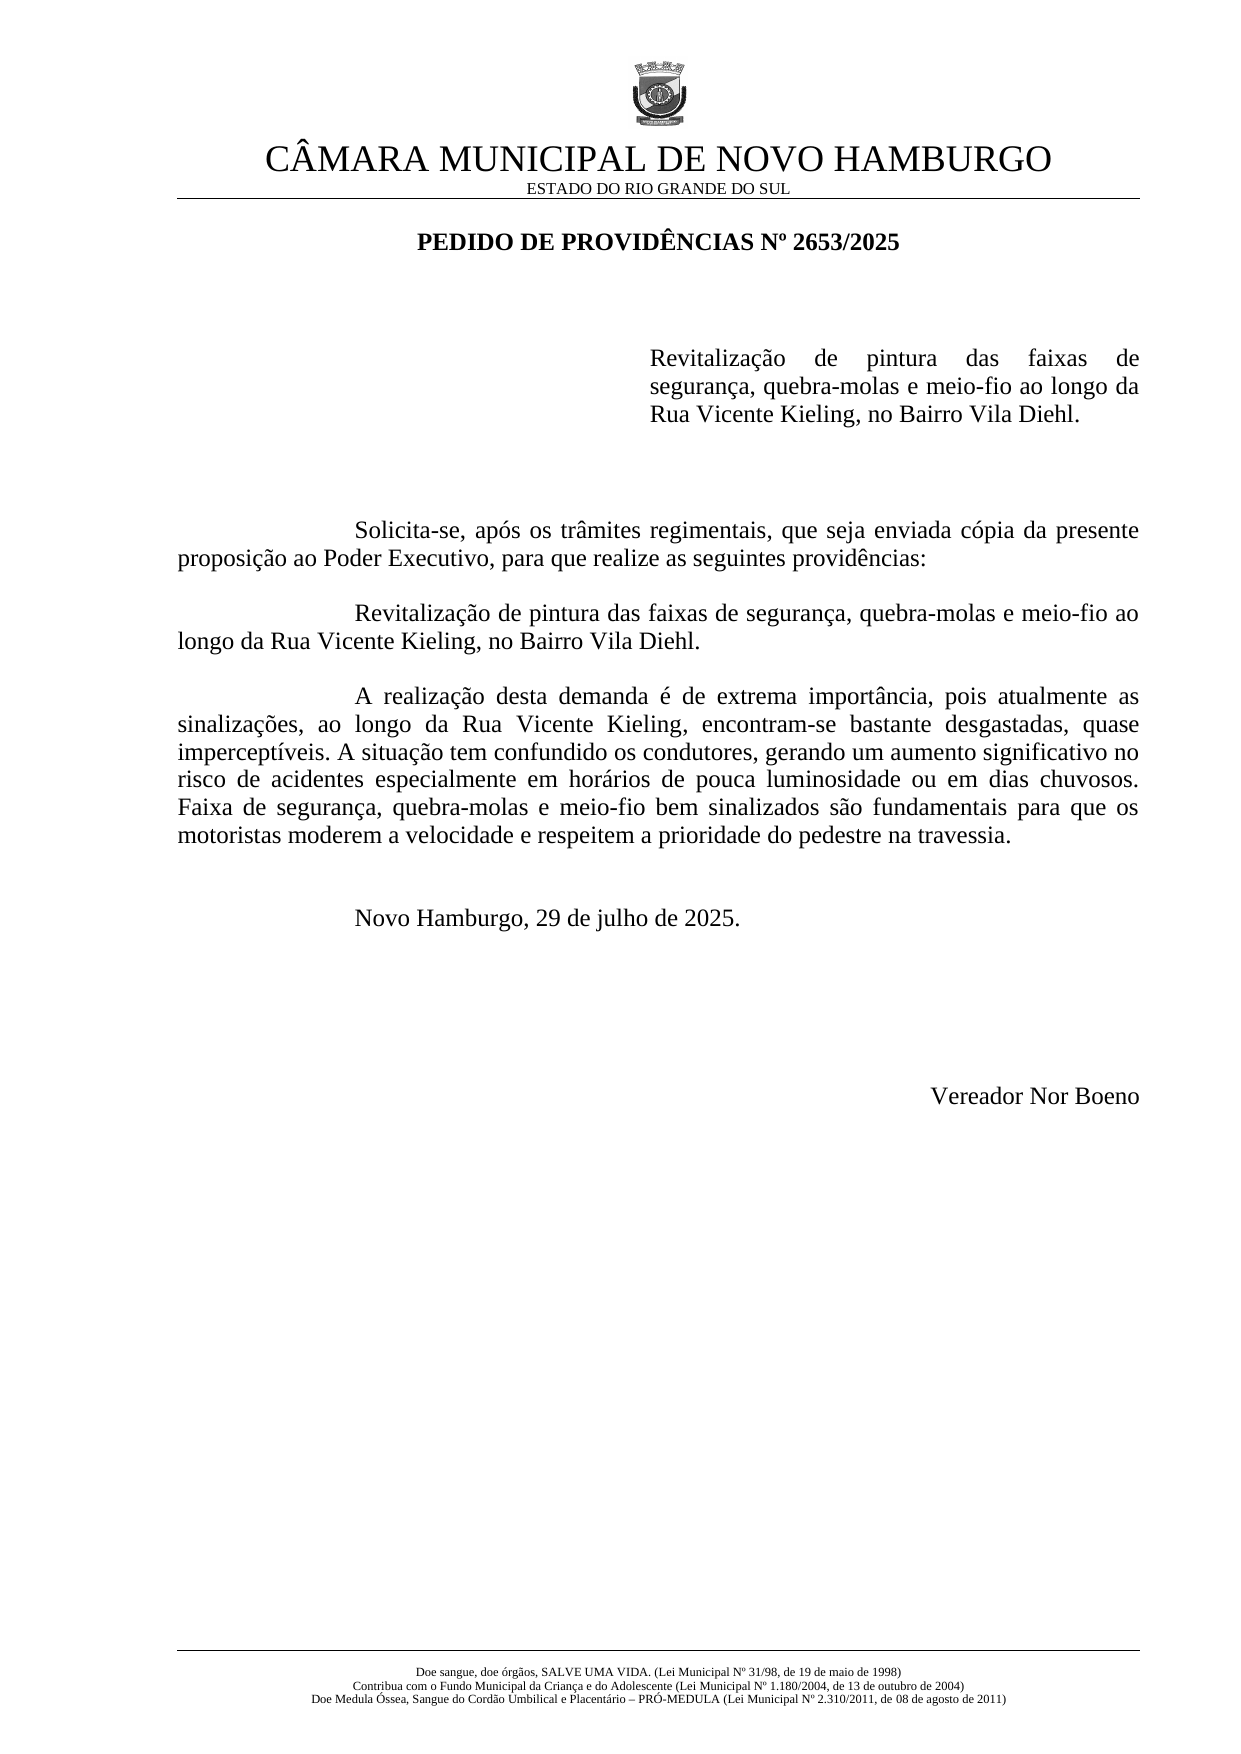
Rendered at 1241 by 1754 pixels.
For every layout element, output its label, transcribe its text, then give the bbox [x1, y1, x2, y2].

text PEDIDO DE PROVIDÊNCIAS Nº 2653/2025 [177, 228, 1140, 256]
text Revitalização de pintura das faixas de segurança, quebra-molas e meio-fio ao longo da Rua Vicente Kieling, no Bairro Vila Diehl. [649, 344, 1140, 428]
text A realização desta demanda é de extrema importância, pois atualmente as sinalizações, ao longo da Rua Vicente Kieling, encontram-se bastante desgastadas, quase imperceptíveis. A situação tem confundido os condutores, gerando um aumento significativo no risco de acidentes especialmente em horários de pouca luminosidade ou em dias chuvosos. Faixa de segurança, quebra-molas e meio-fio bem sinalizados são fundamentais para que os motoristas moderem a velocidade e respeitem a prioridade do pedestre na travessia. [177, 682, 1140, 849]
text Vereador Nor Boeno [177, 1082, 1140, 1110]
text Novo Hamburgo, 29 de julho de 2025. [177, 904, 1140, 932]
text Solicita-se, após os trâmites regimentais, que seja enviada cópia da presente proposição ao Poder Executivo, para que realize as seguintes providências: [177, 516, 1140, 572]
text Revitalização de pintura das faixas de segurança, quebra-molas e meio-fio ao longo da Rua Vicente Kieling, no Bairro Vila Diehl. [177, 599, 1140, 655]
